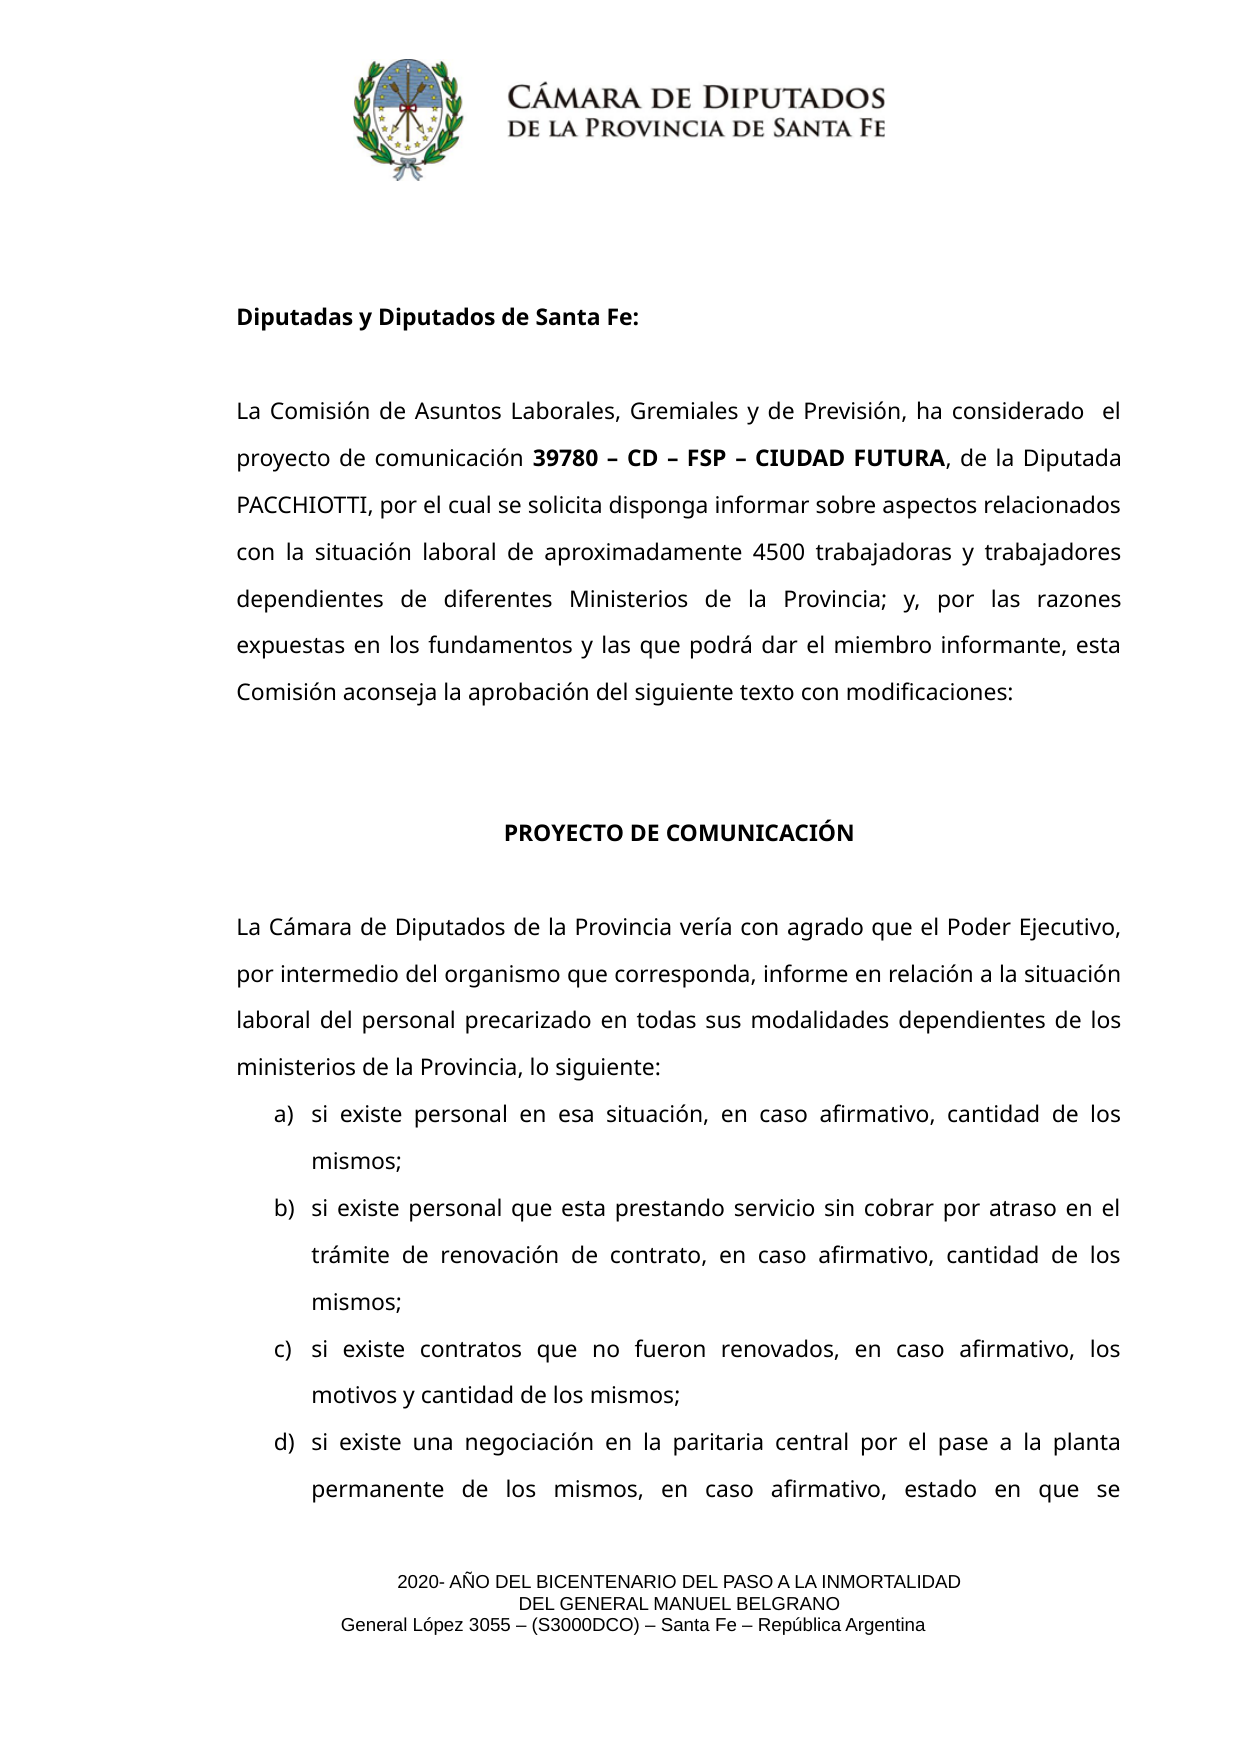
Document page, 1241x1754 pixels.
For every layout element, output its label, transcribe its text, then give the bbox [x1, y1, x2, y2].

list si existe una negociación en la paritaria central por el pase a la planta permanente de los mismos, en caso afirmativo, estado en que se [274, 1426, 1122, 1504]
list si existe personal en esa situación, en caso afirmativo, cantidad de los mismos; [274, 1098, 1122, 1176]
list si existe personal que esta prestando servicio sin cobrar por atraso en el trámite de renovación de contrato, en caso afirmativo, cantidad de los mismos; [274, 1192, 1122, 1317]
text Diputadas y Diputados de Santa Fe: [236, 301, 1122, 332]
text La Cámara de Diputados de la Provincia vería con agrado que el Poder Ejecutivo, por intermedio del organismo que corresponda, informe en relación a la situación laboral del personal precarizado en todas sus modalidades dependientes de los ministerios de la Provincia, lo siguiente: [236, 911, 1122, 1082]
text PROYECTO DE COMUNICACIÓN [236, 817, 1122, 848]
text La Comisión de Asuntos Laborales, Gremiales y de Previsión, ha considerado el proyecto de comunicación 39780 – CD – FSP – CIUDAD FUTURA, de la Diputada PACCHIOTTI, por el cual se solicita disponga informar sobre aspectos relacionados con la situación laboral de aproximadamente 4500 trabajadoras y trabajadores dependientes de diferentes Ministerios de la Provincia; y, por las razones expuestas en los fundamentos y las que podrá dar el miembro informante, esta Comisión aconseja la aprobación del siguiente texto con modificaciones: [236, 395, 1122, 707]
list si existe contratos que no fueron renovados, en caso afirmativo, los motivos y cantidad de los mismos; [274, 1332, 1122, 1411]
